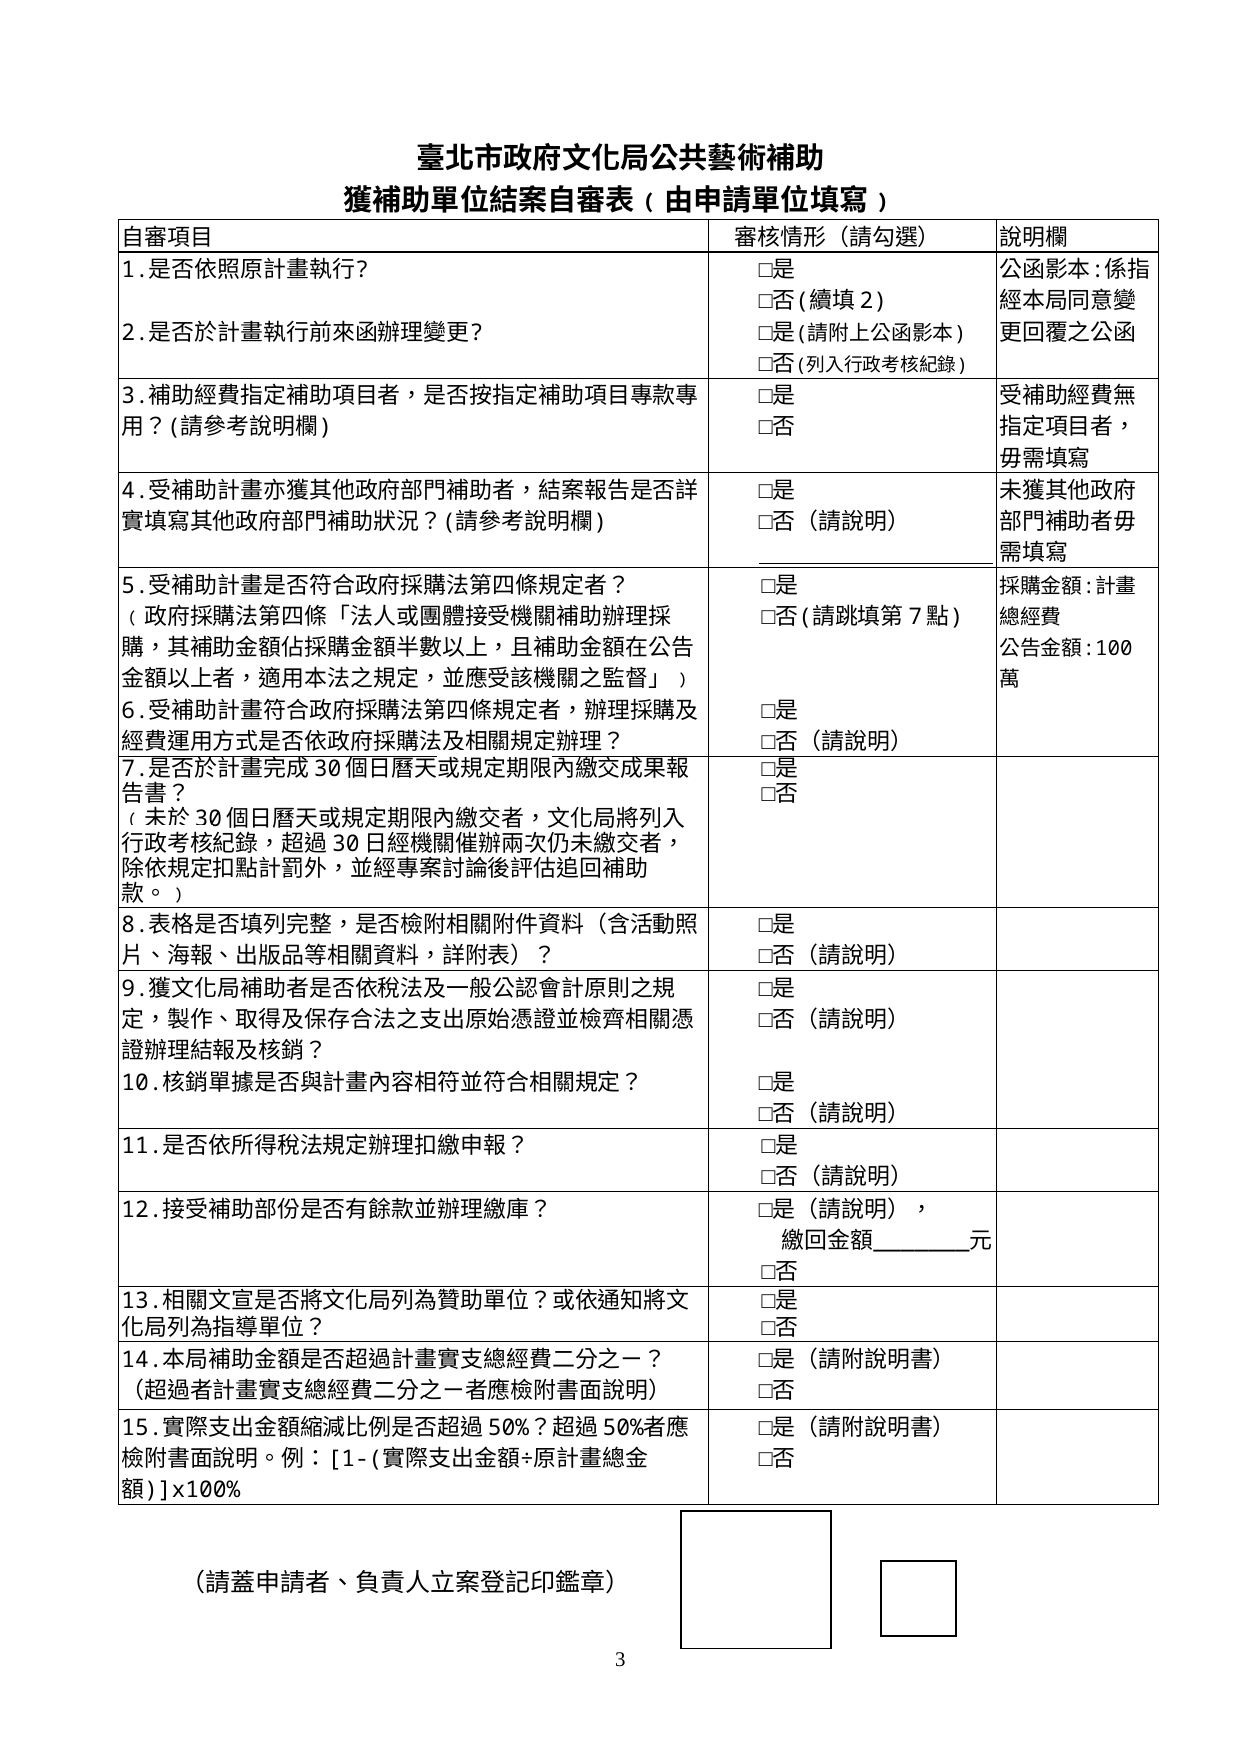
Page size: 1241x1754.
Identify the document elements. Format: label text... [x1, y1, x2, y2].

table_header 審核情形（請勾選） [709, 220, 996, 251]
table_cell □是 □否 [709, 757, 996, 907]
table_cell 13.相關文宣是否將文化局列為贊助單位？或依通知將文化局列為指導單位？ [119, 1287, 708, 1341]
table_cell 5.受補助計畫是否符合政府採購法第四條規定者？ ﹙政府採購法第四條「法人或團體接受機關補助辦理採購，其補助金額佔採購金額半數以上，且補助金額在公告金額以上者，適用本法之規定，並應受該機關之監督」﹚ 6.受補助計畫符合政府採購法第四條規定者，辦理採購及經費運用方式是否依政府採購法及相關規定辦理？ [119, 568, 708, 756]
table_cell □是 □否（請說明） [709, 908, 996, 970]
table_cell 14.本局補助金額是否超過計畫實支總經費二分之ㄧ？（超過者計畫實支總經費二分之ㄧ者應檢附書面說明） [119, 1342, 708, 1409]
table_cell [997, 1192, 1158, 1286]
table_cell 12.接受補助部份是否有餘款並辦理繳庫？ [119, 1192, 708, 1286]
table_cell □是 □否 [709, 379, 996, 472]
table_cell □是 □否(請跳填第7點) □是 □否（請說明） [709, 568, 996, 756]
table_cell 9.獲文化局補助者是否依稅法及一般公認會計原則之規定，製作、取得及保存合法之支出原始憑證並檢齊相關憑證辦理結報及核銷？ 10.核銷單據是否與計畫內容相符並符合相關規定？ [119, 971, 708, 1127]
table_cell 3.補助經費指定補助項目者，是否按指定補助項目專款專用？(請參考說明欄) [119, 379, 708, 472]
table_cell □是（請附說明書） □否 [709, 1410, 996, 1504]
table_cell [997, 1129, 1158, 1191]
table_cell □是 □否（請說明） □是 □否（請說明） [709, 971, 996, 1127]
text [957, 1562, 1122, 1598]
table_cell □是 □否 [709, 1287, 996, 1341]
text （請蓋申請者、負責人立案登記印鑑章） [118, 1562, 680, 1598]
table_cell □是（請說明）， 繳回金額_______元 □否 [709, 1192, 996, 1286]
table_header 說明欄 [997, 220, 1158, 251]
table_cell 11.是否依所得稅法規定辦理扣繳申報？ [119, 1129, 708, 1191]
table_cell 4.受補助計畫亦獲其他政府部門補助者，結案報告是否詳實填寫其他政府部門補助狀況？(請參考說明欄) [119, 473, 708, 567]
table_header 自審項目 [119, 220, 708, 251]
table_cell □是 □否（請說明） [709, 473, 996, 567]
table_cell [997, 1410, 1158, 1504]
table_cell □是 □否（請說明） [709, 1129, 996, 1191]
table_cell 採購金額:計畫總經費 公告金額:100萬 [997, 568, 1158, 756]
table_cell 7.是否於計畫完成30個日曆天或規定期限內繳交成果報告書？ ﹙未於30個日曆天或規定期限內繳交者，文化局將列入行政考核紀錄，超過30日經機關催辦兩次仍未繳交者，除依規定扣點計罰外，並經專案討論後評估追回補助款。﹚ [119, 757, 708, 907]
table_cell □是（請附說明書） □否 [709, 1342, 996, 1409]
text 獲補助單位結案自審表﹙由申請單位填寫﹚ [118, 177, 1122, 219]
text [832, 1562, 880, 1598]
table_cell 受補助經費無指定項目者，毋需填寫 [997, 379, 1158, 472]
table_cell [997, 1287, 1158, 1341]
table_cell [997, 971, 1158, 1127]
table_cell [997, 908, 1158, 970]
table_cell [997, 1342, 1158, 1409]
table_cell 8.表格是否填列完整，是否檢附相關附件資料（含活動照片、海報、出版品等相關資料，詳附表）？ [119, 908, 708, 970]
table_cell 15.實際支出金額縮減比例是否超過50%？超過50%者應檢附書面說明。例：[1-(實際支出金額÷原計畫總金額)]x100% [119, 1410, 708, 1504]
table_cell □是 □否(續填2) □是(請附上公函影本) □否(列入行政考核紀錄) [709, 253, 996, 377]
text 臺北市政府文化局公共藝術補助 [118, 134, 1122, 177]
table_cell 公函影本:係指經本局同意變更回覆之公函 [997, 253, 1158, 377]
table_cell 1.是否依照原計畫執行? 2.是否於計畫執行前來函辦理變更? [119, 253, 708, 377]
table_cell [997, 757, 1158, 907]
table_cell 未獲其他政府部門補助者毋需填寫 [997, 473, 1158, 567]
